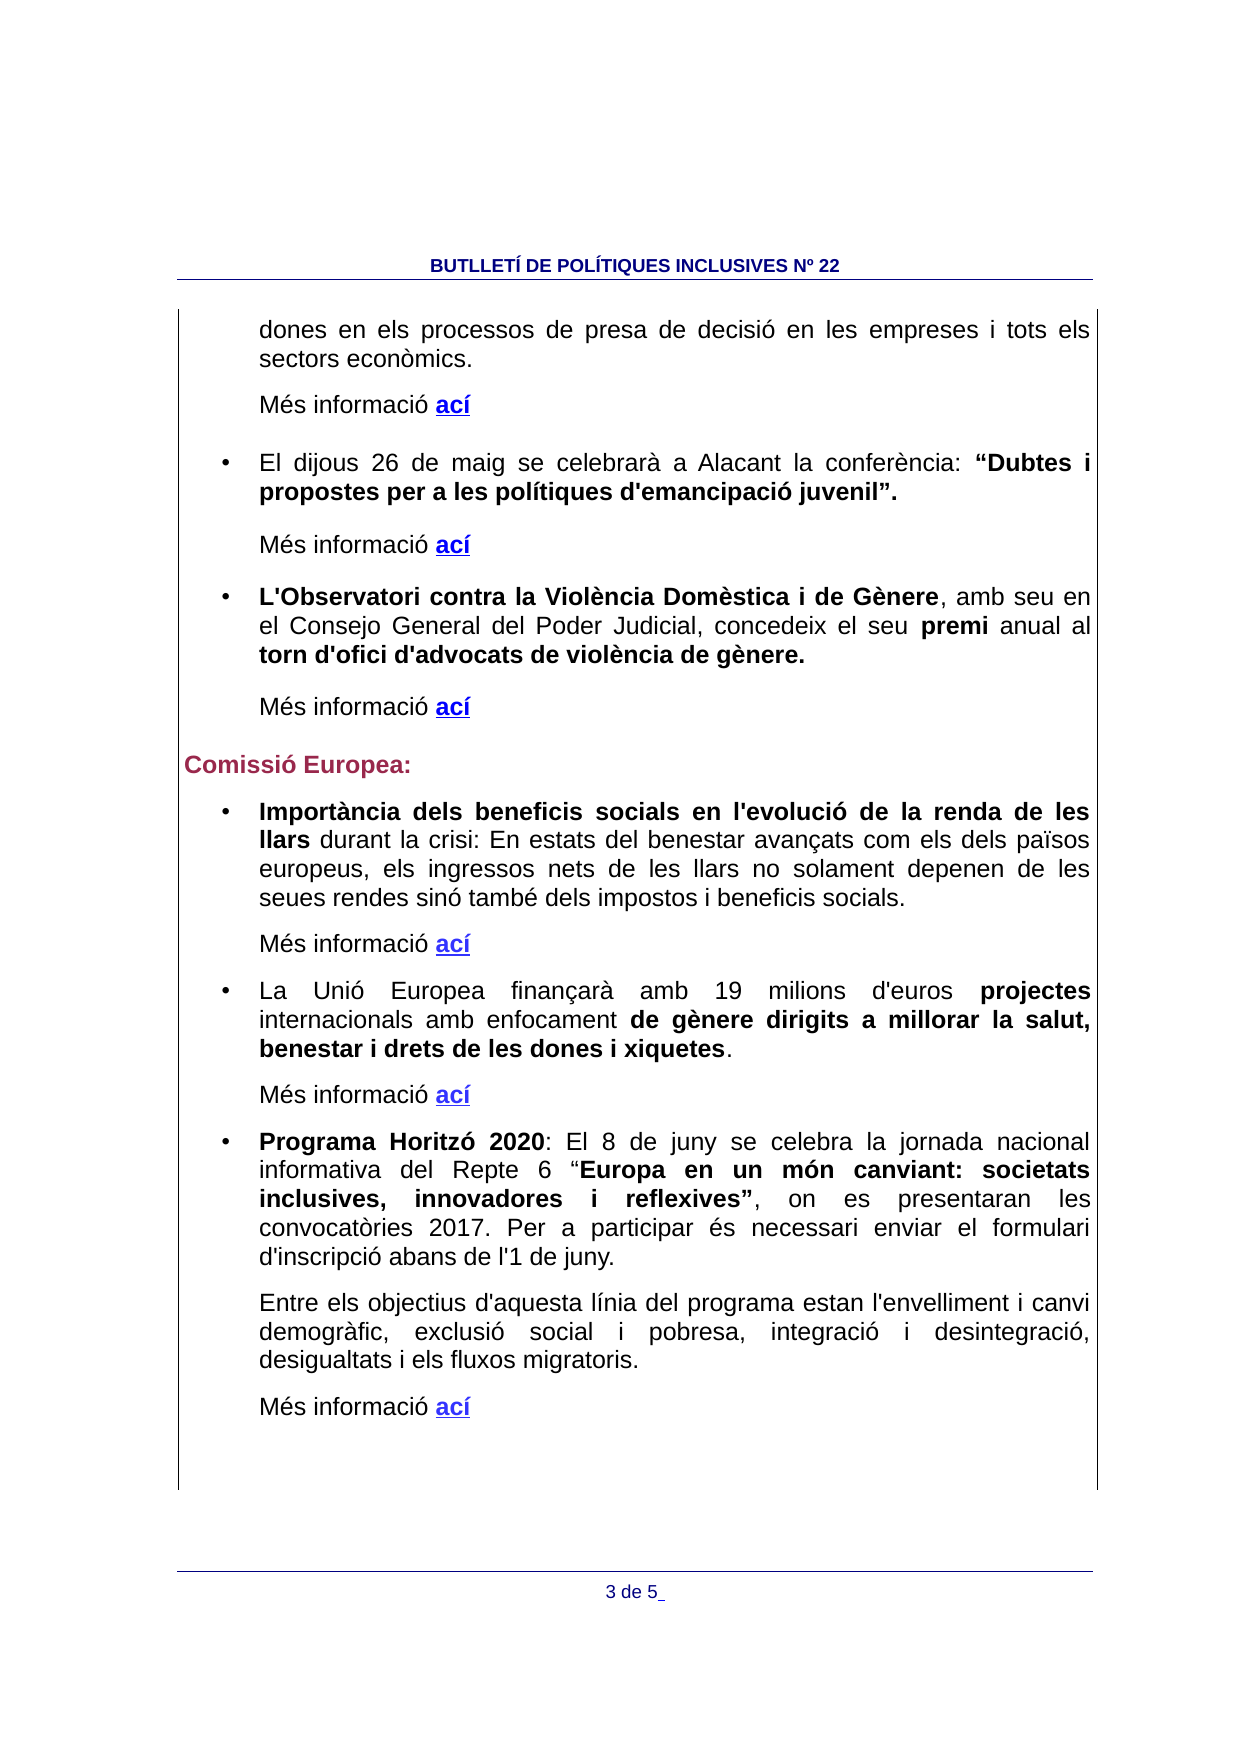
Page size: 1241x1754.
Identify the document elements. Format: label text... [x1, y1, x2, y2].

table_cell 1. ESTADÍSTIQUES D'INTERÉS SOCIAL Ministerio de Sanidad, Servicios Sociales e Igualdad: Barómetro Sanitario 2015. El seu objectiu es conéixer l'opinió i expectatives de la ciutadania com a element important per a establir les prioritats de les polítiques de salut. Resum gràfic i executiu Eurostat: Menors en situació de pobresa i risc d'exclusió social (actualització de dades): L'anàlisi mostra l'impacte del tipus de família, situació d'ocupació, nivell educatiu dels pares i mares, condició de migrant i manca severa de recursos sobre el risc de pobresa. Informació i dades ací Enquesta sobre la força de treball en 2015: 10 milions de persones treballadores a temps parcial en la Unió Europea preferirien treballar més. Dos terços d'elles són dones. El 15,7% de la població ocupada a Espanya treballa a temps parcial, enfront d'una mitjana del 20,3% en la Unió Europea. Informació i dades ací 2. INFORMES I ESTUDIS Crecer en España. La integración de los hijos de inmigrantes. Aparicio, R. Portes, A. Colección Estudios Sociales La Caixa. Veure ací Los datos no mienten, las niñas y los niños tampoco. El Bienestar de la Infancia 2015. De Castro, G, Pascual, C. Educo. Veure ací Homofobia en las aulas. Grupo educación Cogam. Veure ací Educación en Igualdad. Modelo preliminar de intervención. Ministerio de Educación, Cultura y Deporte. Eines per a incorporar canvis en el model educatiu de manera que aquest permeta desenvolupar i implementar Plans d'Igualtat en els centres d'ensenyament. Veure ací Guia de recomanacions per a la planificació de les intervencions en prevenció sobre drogues. Generalitat de Catalunya. Veure ací Reawakening the Mind. Franklin; V. The Bare Foundation. Aquest manual mostra com la participació en activitats artístiques millora les capacitats de les persones en estats inicials de demència. Veure ací 3. INFORMACIÓ D'INTERÉS Amb motiu de la celebració del 17 de maig, Dia Internacional contra l'Homofòbia, Transfòbia i Bifòbia (LGTBIfòbia), la Consellería d'Igualtat i Polítiques Inclusives va iniciar una campanya de sensibilització per a fer visibles les situacions de discriminació i vulneració dels drets humans cap al col·lectiu. Veure ací El 17 i 18 de maig es va celebrar a Castelló la III Cimera de lideratge de dones empresàries i professionals, organitzada per la Federació Business Professional Women, BPW Spain. Presenta el seu Pla estratègic 2016-2018 per a promocionar la igualtat de gènere i la participació de dones en els processos de presa de decisió en les empreses i tots els sectors econòmics. Més informació ací El dijous 26 de maig se celebrarà a Alacant la conferència: “Dubtes i propostes per a les polítiques d'emancipació juvenil”. Més informació ací L'Observatori contra la Violència Domèstica i de Gènere, amb seu en el Consejo General del Poder Judicial, concedeix el seu premi anual al torn d'ofici d'advocats de violència de gènere. Més informació ací Comissió Europea: Importància dels beneficis socials en l'evolució de la renda de les llars durant la crisi: En estats del benestar avançats com els dels països europeus, els ingressos nets de les llars no solament depenen de les seues rendes sinó també dels impostos i beneficis socials. Més informació ací La Unió Europea finançarà amb 19 milions d'euros projectes internacionals amb enfocament de gènere dirigits a millorar la salut, benestar i drets de les dones i xiquetes. Més informació ací Programa Horitzó 2020: El 8 de juny se celebra la jornada nacional informativa del Repte 6 “Europa en un món canviant: societats inclusives, innovadores i reflexives”, on es presentaran les convocatòries 2017. Per a participar és necessari enviar el formulari d'inscripció abans de l'1 de juny. Entre els objectius d'aquesta línia del programa estan l'envelliment i canvi demogràfic, exclusió social i pobresa, integració i desintegració, desigualtats i els fluxos migratoris. Més informació ací 4. NORMATIVA D'INTERÉS Subvencions, premis i beques de la Generalitat d'interés social: ORDRE 11/2016, de 9 de maig, de la Vicepresidència i Conselleria d'Igualtat i Polítiques Inclusives, per la qual s'estableixen les bases reguladores de la concessió de subvencions destinades a la realització de projectes dirigits a la integració social de persones immigrants. (DOCV n.º 7783, de 16/05/2016) RESOLUCIÓ de 12 de maig de 2016, de la Vicepresidència i Conselleria d’Igualtat i Polítiques Inclusives, per la qual es convoquen per a l’exercici 2016 les subvencions per al finançament d’actuacions en matèria d’acció comunitària. (DOCV n.º 7785, de 18/05/2016) ORDRE 12/2016, de 13 de maig, de la Vicepresidència i Conselleria d’Igualtat i Polítiques Inclusives, per la qual es regulen les bases per a la concessió de les subvencions per al desenvolupament de programes d’atenció de necessitats i inclusió social a menors i les seues famílies en període estival i es fa pública la convocatòria per a l’exercici de 2016. (DOCV n.º 7786, de 19/05/2016) RESOLUCIÓ de 13 de maig de 2016, de la Vicepresidència del Consell i Conselleria d’Igualtat i Polítiques Inclusives, per la qual es convoca per a l’exercici 2016 les subvencions a entitats locals i entitats sense ànim de lucre per a la millora de les condicions d’accessibilitat al medi físic. (DOCV n.º 7787, de 20/05/2016) Altres disposicions: Resolución de 3 de mayo de 2016, de la Subsecretaría del Ministerio de Sanidad, Servicios Sociales e Igualdad, por la que se aprueba la actualización de la Carta de servicios del Centro de Documentación del Instituto de la Mujer y para la Igualdad de Oportunidades. (BOE n.º 121, de 19/05/2016) Extracto de la Resolución de 6 de mayo de 2016, del Instituto de Mayores y Servicios Sociales, por la que se convoca la concesión de subvenciones para personas beneficiarias de centros estatales para personas con discapacidad cuya titularidad corresponde al Imserso, durante el año 2016. (BOE n.º 120, de 18/05/2016) 5. ACTIVITAT PARLAMENTÀRIA En la pàgina web de Les Corts es poden consultar les resolucions aprovades en Ple o comissió. Algunes de les últimes d'interés social són: 04/05/2016, Comissió de Sanitat i Consum: Sobre l’elaboració i publicació d’un cens del trastorn de l’espectre autista (TEA) de la Comunitat Valenciana. 04/05/2016, Comissió de Drets Humans: Sobre l’inici urgent dels tràmits necessaris per tal d’acollir els menors refugiats provinents de Síria i altres zones en conflicte També s'hi ha aprovat la següent declaració institucional d'interés social: 12/05/2016: Contra la discriminació de les persones per la seua orientació sexual, identitat de gènere i/o la seua expressió amb motiu del 17 de maig, dia internacional contra la LGTBfòbia. [179, 309, 1097, 1490]
